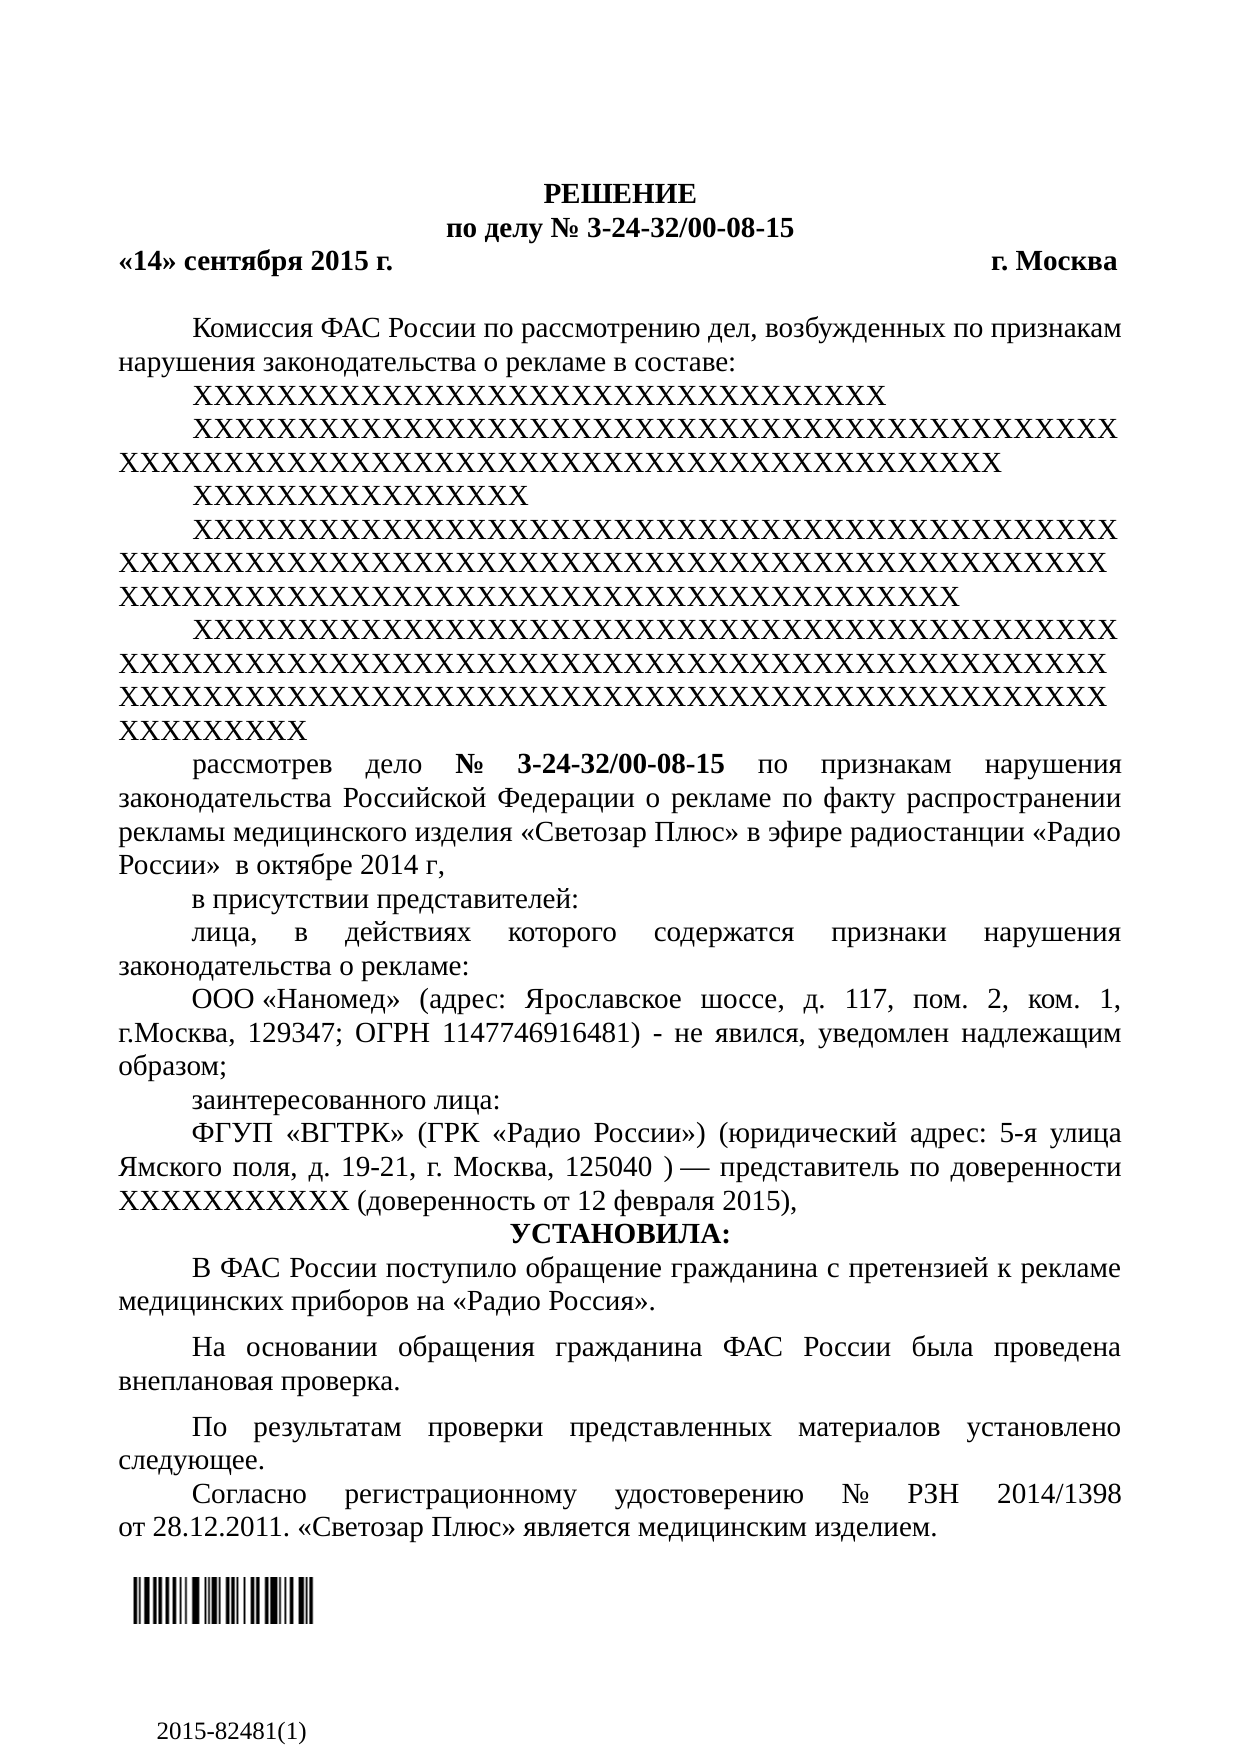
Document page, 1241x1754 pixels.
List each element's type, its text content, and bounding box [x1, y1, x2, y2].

text Комиссия ФАС России по рассмотрению дел, возбужденных по признакам нарушения законодательства о рекламе в составе: [118, 311, 1122, 378]
text рассмотрев дело № 3-24-32/00-08-15 по признакам нарушения законодательства Российской Федерации о рекламе по факту распространении рекламы медицинского изделия «Светозар Плюс» в эфире радиостанции «Радио России» в октябре 2014 г, [118, 747, 1122, 881]
text лица, в действиях которого содержатся признаки нарушения законодательства о рекламе: [118, 914, 1122, 981]
text XXXXXXXXXXXXXXXXXXXXXXXXXXXXXXXXX [118, 378, 1122, 411]
text по делу № 3-24-32/00-08-15 [118, 210, 1122, 243]
text XXXXXXXXXXXXXXXXXXXXXXXXXXXXXXXXXXXXXXXXXXXXXXXXXXXXXXXXXXXXXXXXXXXXXXXXXXXXXXXXXXXXXXXXXXXXXXXXXXXXXXXXXXXXXXXXXXXXXXXXXXXXXXXXXXXXXXXXXXXXXXXXXXX [118, 612, 1122, 747]
text УСТАНОВИЛА: [118, 1216, 1122, 1250]
text По результатам проверки представленных материалов установлено следующее. [118, 1409, 1122, 1476]
text «14» сентября 2015 г. г. Москва [118, 243, 1122, 277]
text Согласно регистрационному удостоверению № РЗН 2014/1398 от 28.12.2011. «Светозар Плюс» является медицинским изделием. [118, 1476, 1122, 1543]
text заинтересованного лица: [118, 1082, 1122, 1116]
text ООО «Наномед» (адрес: Ярославское шоссе, д. 117, пом. 2, ком. 1, г.Москва, 129347; ОГРН 1147746916481) - не явился, уведомлен надлежащим образом; [118, 981, 1122, 1082]
text XXXXXXXXXXXXXXXX [118, 478, 1122, 512]
picture [118, 1577, 331, 1624]
text ФГУП «ВГТРК» (ГРК «Радио России») (юридический адрес: 5-я улица Ямского поля, д. 19-21, г. Москва, 125040 ) — представитель по доверенности XXXXXXXXXXX (доверенность от 12 февраля 2015), [118, 1116, 1122, 1216]
text XXXXXXXXXXXXXXXXXXXXXXXXXXXXXXXXXXXXXXXXXXXXXXXXXXXXXXXXXXXXXXXXXXXXXXXXXXXXXXXXXXXXXX [118, 411, 1122, 478]
text РЕШЕНИЕ [118, 176, 1122, 210]
text На основании обращения гражданина ФАС России была проведена внеплановая проверка. [118, 1329, 1122, 1396]
text В ФАС России поступило обращение гражданина с претензией к рекламе медицинских приборов на «Радио Россия». [118, 1250, 1122, 1317]
text XXXXXXXXXXXXXXXXXXXXXXXXXXXXXXXXXXXXXXXXXXXXXXXXXXXXXXXXXXXXXXXXXXXXXXXXXXXXXXXXXXXXXXXXXXXXXXXXXXXXXXXXXXXXXXXXXXXXXXXXXXXXXXXXXXX [118, 512, 1122, 612]
text в присутствии представителей: [118, 881, 1122, 914]
